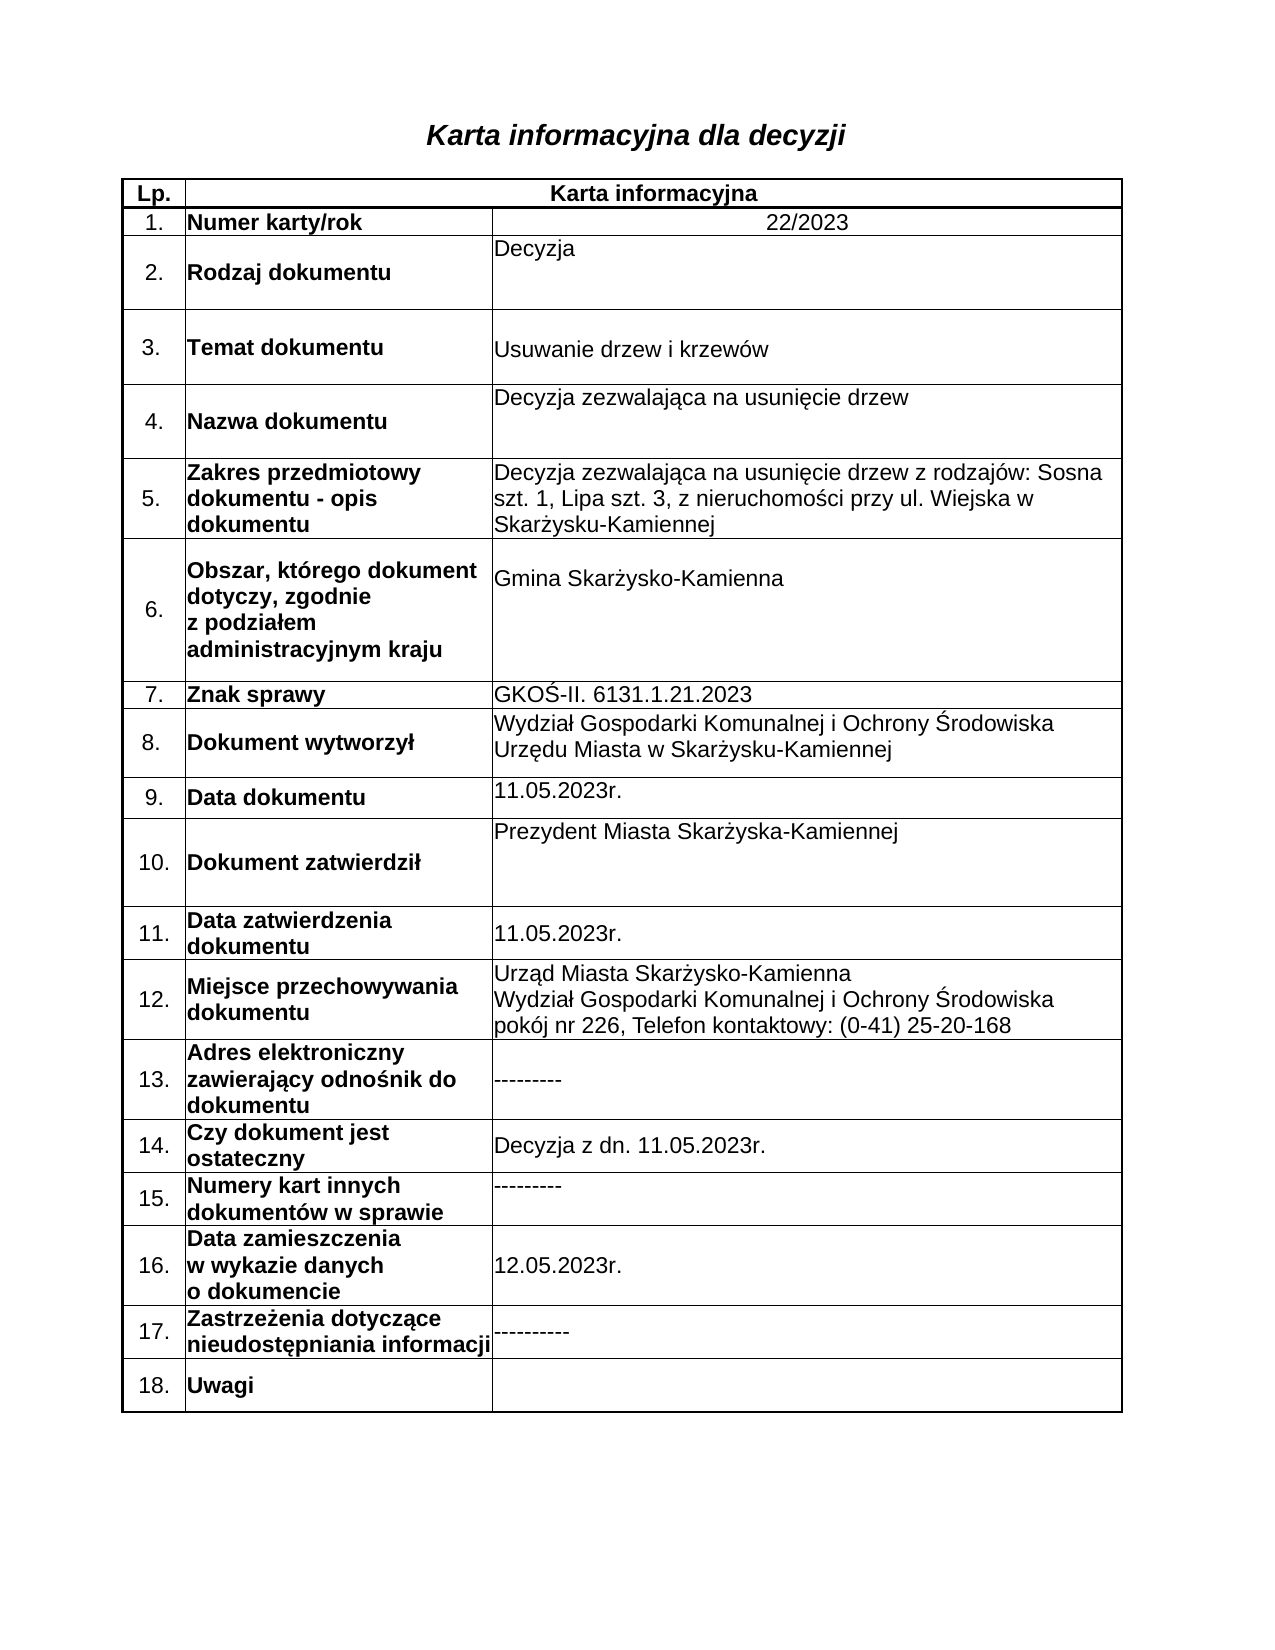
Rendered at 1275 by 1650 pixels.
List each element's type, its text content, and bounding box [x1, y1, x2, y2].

table_cell Prezydent Miasta Skarżyska-Kamiennej [493, 819, 1121, 906]
table_cell Decyzja [493, 236, 1121, 309]
table_cell 11. [124, 907, 185, 959]
table_cell --------- [493, 1173, 1121, 1225]
table_cell Urząd Miasta Skarżysko-Kamienna Wydział Gospodarki Komunalnej i Ochrony Środowiska pokój nr 226, Telefon kontaktowy: (0-41) 25-20-168 [493, 960, 1121, 1039]
table_cell Numery kart innych dokumentów w sprawie [186, 1173, 492, 1225]
table_cell Usuwanie drzew i krzewów [493, 310, 1121, 384]
table_cell 11.05.2023r. [493, 778, 1121, 817]
table_cell Decyzja z dn. 11.05.2023r. [493, 1120, 1121, 1172]
table_cell Czy dokument jest ostateczny [186, 1120, 492, 1172]
table_cell 11.05.2023r. [493, 907, 1121, 959]
table_cell Temat dokumentu [186, 310, 492, 384]
table_cell Nazwa dokumentu [186, 385, 492, 458]
table_cell Wydział Gospodarki Komunalnej i Ochrony Środowiska Urzędu Miasta w Skarżysku-Kamiennej [493, 709, 1121, 777]
table_cell 1. [124, 209, 185, 235]
table_cell Gmina Skarżysko-Kamienna [493, 539, 1121, 681]
table_cell 3. [124, 310, 185, 384]
table_cell [493, 1359, 1121, 1411]
table_cell Adres elektroniczny zawierający odnośnik do dokumentu [186, 1040, 492, 1118]
table_cell 9. [124, 778, 185, 817]
table_cell 8. [124, 709, 185, 777]
table_cell Rodzaj dokumentu [186, 236, 492, 309]
table_cell Zastrzeżenia dotyczące nieudostępniania informacji [186, 1306, 492, 1358]
table_cell 10. [124, 819, 185, 906]
table_cell ---------- [493, 1306, 1121, 1358]
table_cell 4. [124, 385, 185, 458]
table_cell 17. [124, 1306, 185, 1358]
table_cell --------- [493, 1040, 1121, 1118]
table_cell Obszar, którego dokument dotyczy, zgodnie z podziałem administracyjnym kraju [186, 539, 492, 681]
table_cell Numer karty/rok [186, 209, 492, 235]
table_cell 12.05.2023r. [493, 1226, 1121, 1304]
table_cell Data dokumentu [186, 778, 492, 817]
table_cell 14. [124, 1120, 185, 1172]
table_cell Zakres przedmiotowy dokumentu - opis dokumentu [186, 459, 492, 538]
table_cell Data zatwierdzenia dokumentu [186, 907, 492, 959]
table_cell Data zamieszczenia w wykazie danych o dokumencie [186, 1226, 492, 1304]
table_cell 18. [124, 1359, 185, 1411]
table_header Lp. [124, 180, 185, 206]
table_cell 22/2023 [493, 209, 1121, 235]
table_cell Dokument wytworzył [186, 709, 492, 777]
table_cell Znak sprawy [186, 682, 492, 707]
table_cell 2. [124, 236, 185, 309]
table_cell 16. [124, 1226, 185, 1304]
table_cell 15. [124, 1173, 185, 1225]
table_cell Decyzja zezwalająca na usunięcie drzew [493, 385, 1121, 458]
table_cell 13. [124, 1040, 185, 1118]
table_cell Decyzja zezwalająca na usunięcie drzew z rodzajów: Sosna szt. 1, Lipa szt. 3, z nieruchomości przy ul. Wiejska w Skarżysku-Kamiennej [493, 459, 1121, 538]
table_cell Dokument zatwierdził [186, 819, 492, 906]
table_cell 7. [124, 682, 185, 707]
table_cell 12. [124, 960, 185, 1039]
table_cell 6. [124, 539, 185, 681]
table_cell 5. [124, 459, 185, 538]
text Karta informacyjna dla decyzji [118, 118, 1157, 152]
table_cell GKOŚ-II. 6131.1.21.2023 [493, 682, 1121, 707]
table_cell Uwagi [186, 1359, 492, 1411]
table_cell Miejsce przechowywania dokumentu [186, 960, 492, 1039]
table_header Karta informacyjna [186, 180, 1121, 206]
